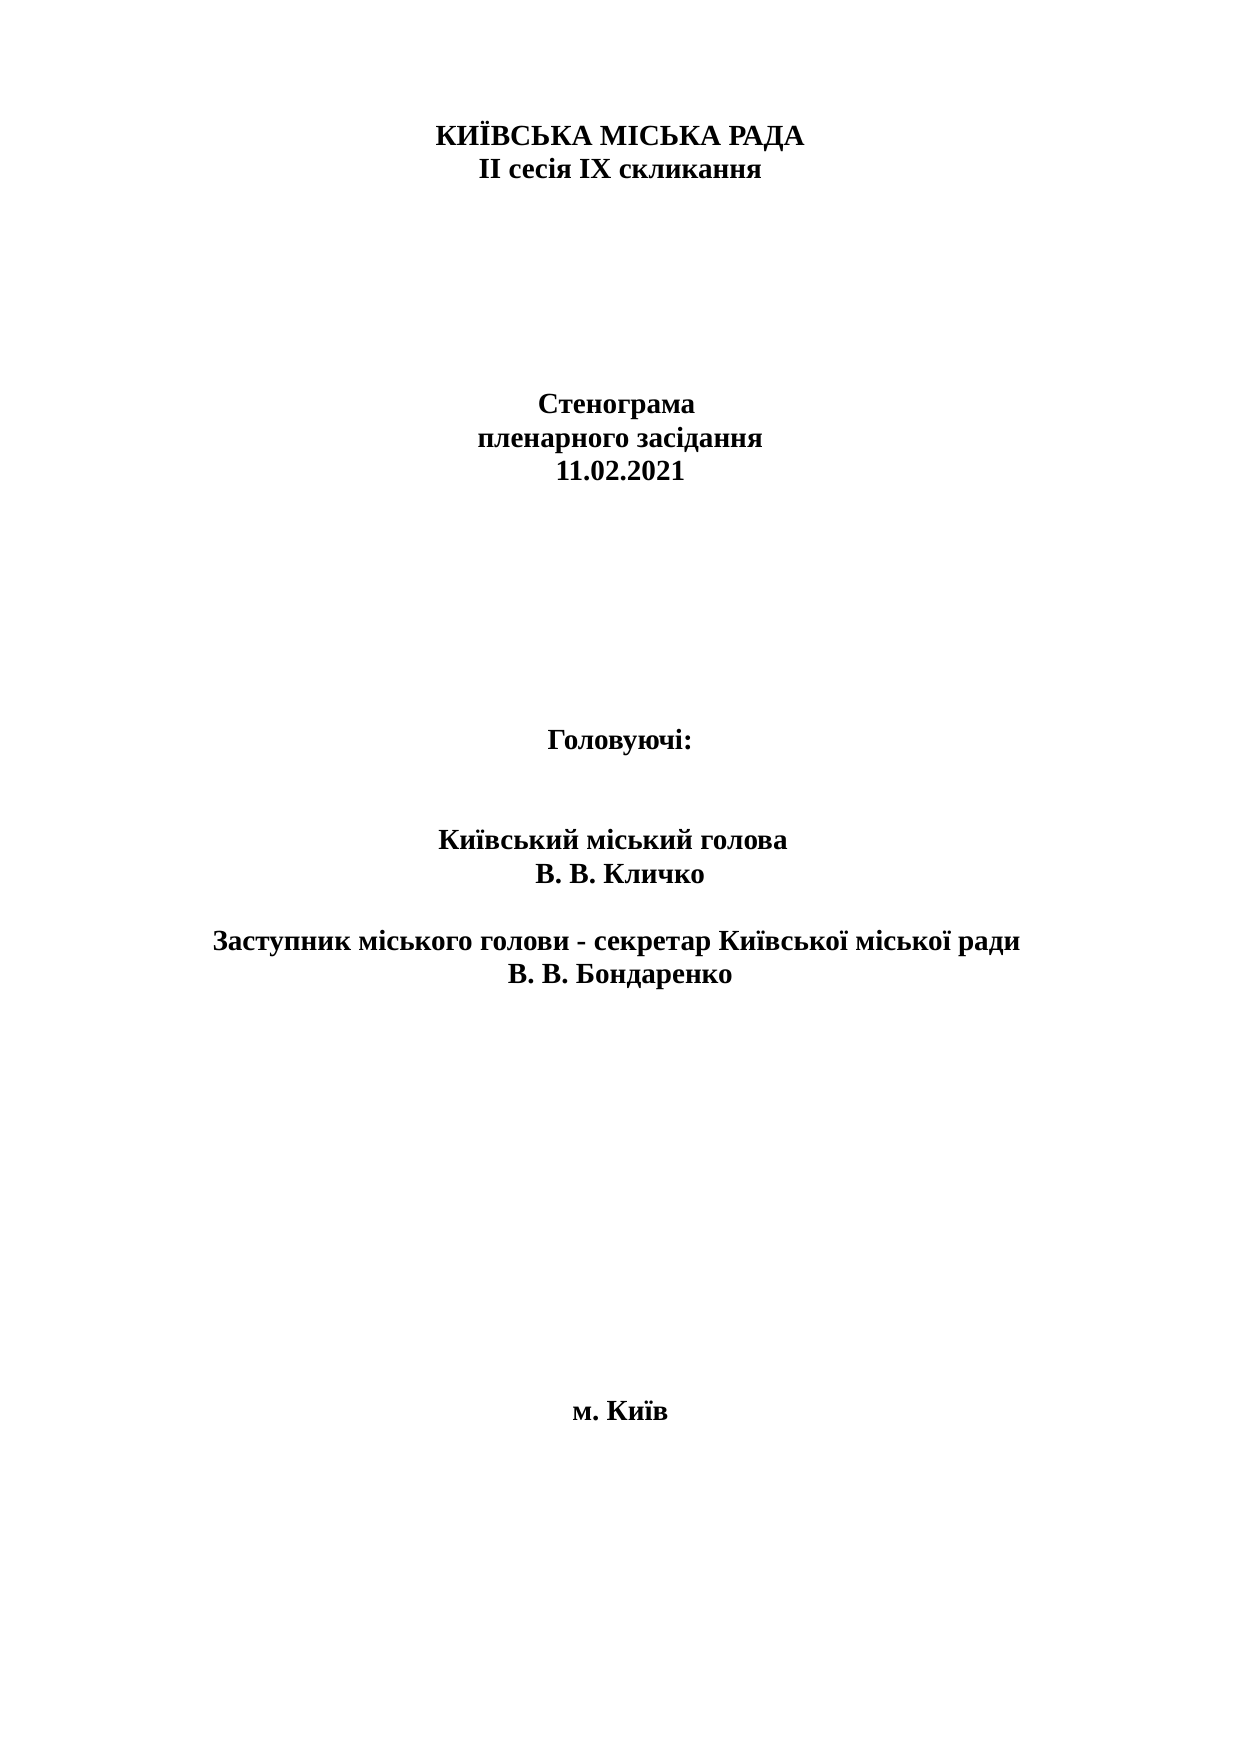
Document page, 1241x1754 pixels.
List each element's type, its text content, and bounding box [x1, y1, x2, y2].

text Головуючі: [118, 722, 1122, 755]
text КИЇВСЬКА МІСЬКА РАДА [118, 118, 1122, 152]
text пленарного засідання [118, 420, 1122, 453]
text ІI сесія ІХ скликання [118, 152, 1122, 185]
text м. Київ [118, 1393, 1122, 1426]
text Київський міський голова [118, 822, 1122, 856]
text 11.02.2021 [118, 453, 1122, 487]
text В. В. Бондаренко [118, 957, 1122, 990]
text В. В. Кличко [118, 856, 1122, 889]
text Стенограма [118, 386, 1122, 420]
text Заступник міського голови - секретар Київської міської ради [118, 923, 1122, 957]
